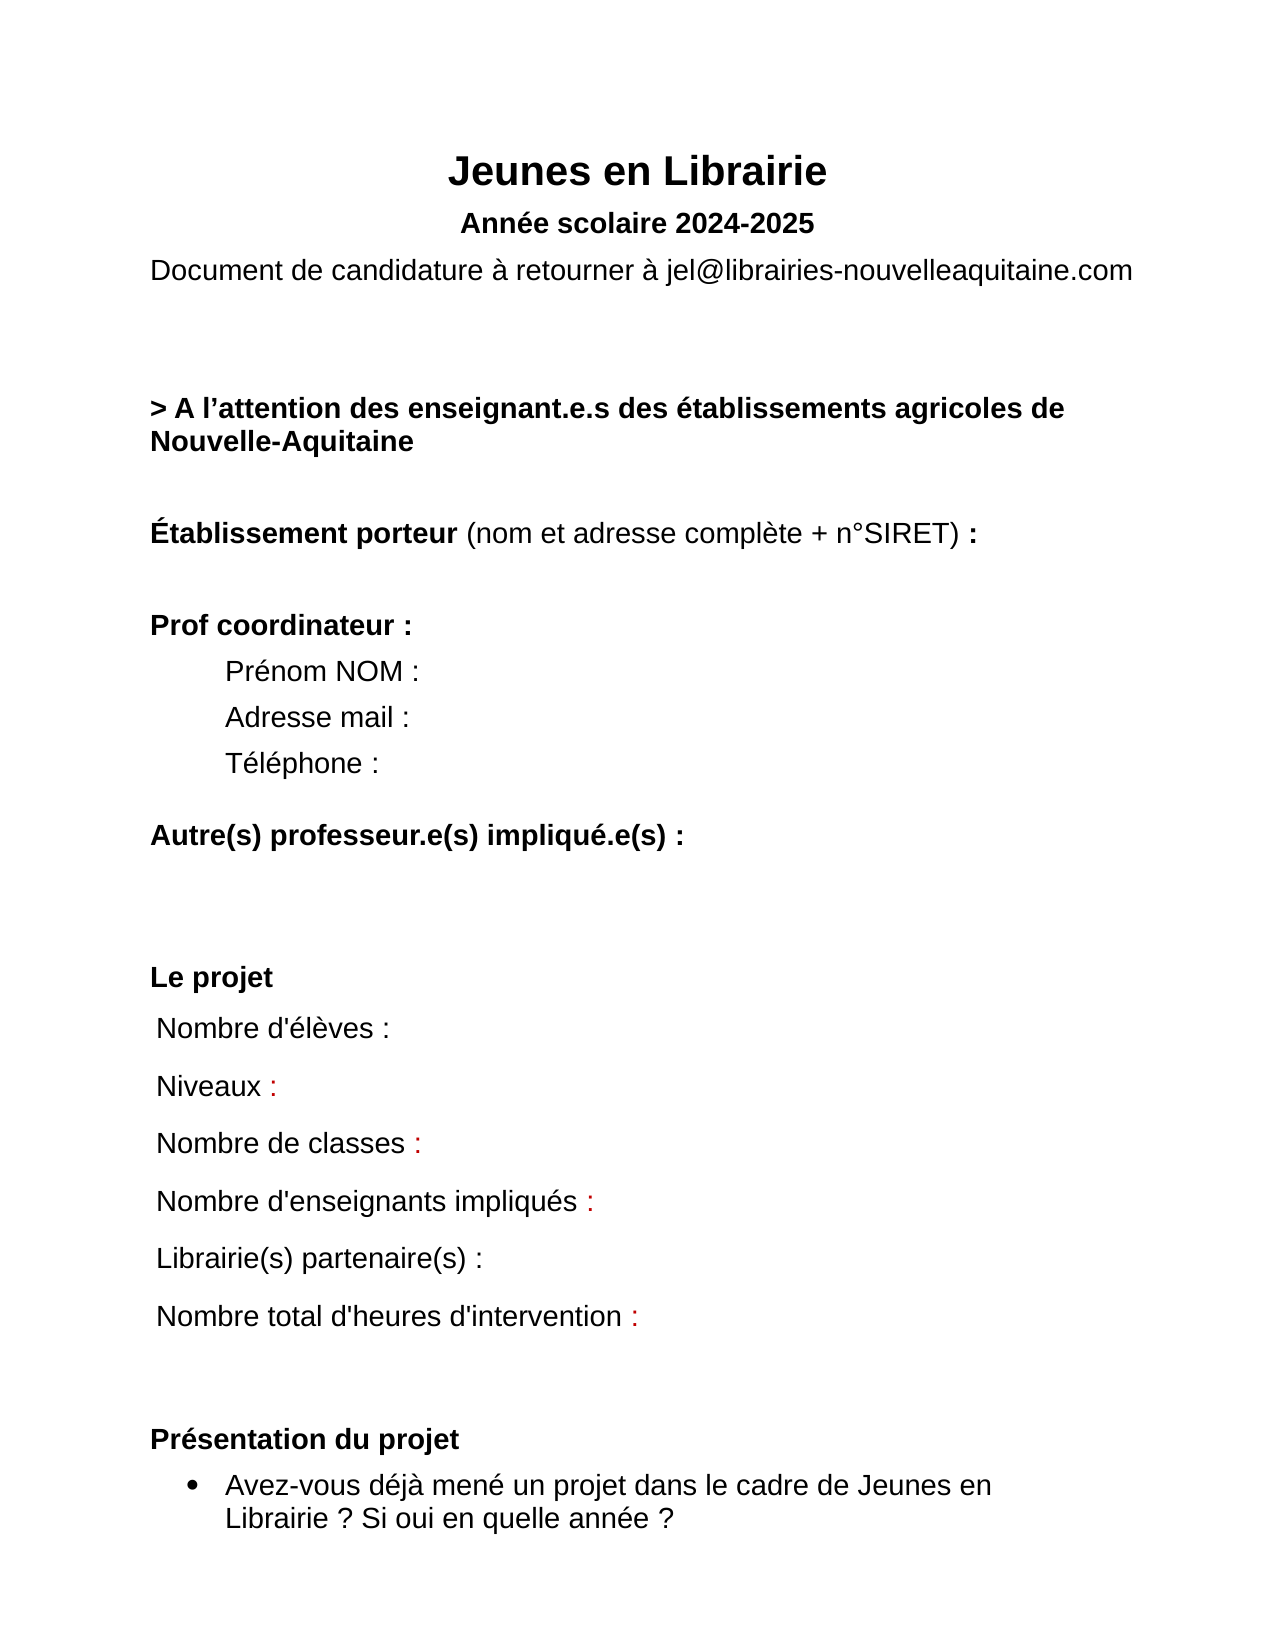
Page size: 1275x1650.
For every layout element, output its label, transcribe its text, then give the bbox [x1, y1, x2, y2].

text Téléphone : [150, 746, 1125, 780]
table_cell [675, 1178, 1200, 1236]
text Le projet [150, 959, 1125, 993]
table_cell Nombre total d'heures d'intervention : [150, 1293, 675, 1351]
table_cell Niveaux : [150, 1063, 675, 1121]
text Année scolaire 2024-2025 [150, 206, 1125, 240]
text > A l’attention des enseignant.e.s des établissements agricoles de Nouvelle-Aquitaine [150, 391, 1125, 458]
text Jeunes en Librairie [150, 146, 1125, 194]
table_cell [675, 1121, 1200, 1178]
table_cell [675, 1063, 1200, 1121]
text Document de candidature à retourner à jel@librairies-nouvelleaquitaine.com [150, 252, 1154, 286]
text Présentation du projet [150, 1422, 1125, 1455]
table_cell [675, 1293, 1200, 1351]
list Avez-vous déjà mené un projet dans le cadre de Jeunes en Librairie ? Si oui en quelle année ? [187, 1468, 1125, 1535]
text Établissement porteur (nom et adresse complète + n°SIRET) : [150, 516, 1125, 550]
table_cell Librairie(s) partenaire(s) : [150, 1236, 675, 1293]
table_header [675, 1006, 1200, 1063]
text Adresse mail : [150, 700, 1125, 734]
text Prof coordinateur : [150, 608, 1125, 642]
text Autre(s) professeur.e(s) impliqué.e(s) : [150, 817, 1125, 851]
text Prénom NOM : [150, 654, 1125, 688]
table_cell [675, 1236, 1200, 1293]
table_cell Nombre de classes : [150, 1121, 675, 1178]
table_header Nombre d'élèves : [150, 1006, 675, 1063]
table_cell Nombre d'enseignants impliqués : [150, 1178, 675, 1236]
